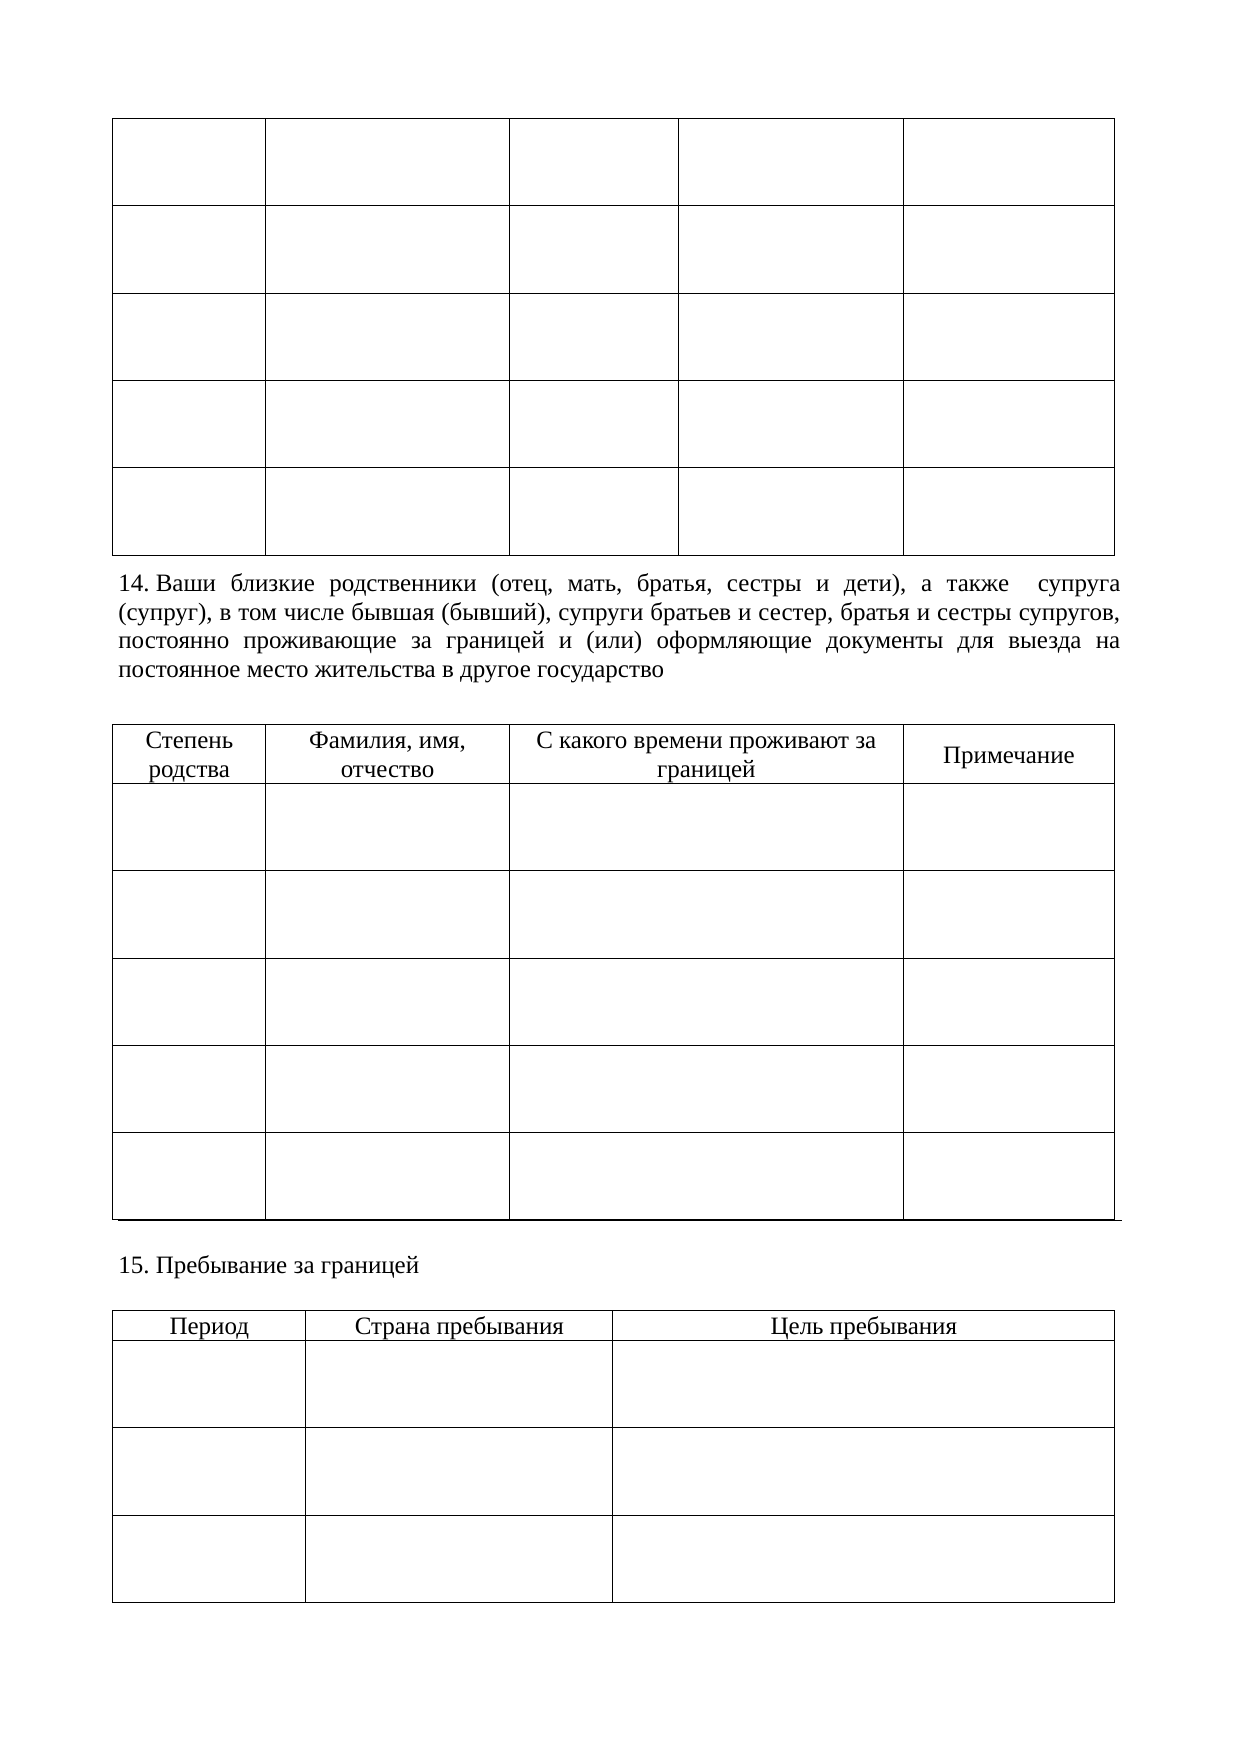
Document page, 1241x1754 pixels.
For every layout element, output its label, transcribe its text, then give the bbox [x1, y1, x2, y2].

table_header Фамилия, имя, отчество [266, 725, 509, 783]
table_cell [904, 206, 1114, 293]
table_cell [679, 294, 903, 380]
table_header Цель пребывания [613, 1311, 1114, 1340]
table_cell [904, 871, 1114, 957]
table_cell [266, 1133, 509, 1219]
table_header Степень родства [113, 725, 265, 783]
table_cell [113, 119, 265, 205]
table_header Страна пребывания [306, 1311, 612, 1340]
table_cell [904, 784, 1114, 870]
table_cell [113, 1341, 305, 1427]
table_cell [510, 1133, 903, 1219]
table_cell [679, 119, 903, 205]
table_cell [510, 294, 678, 380]
table_cell [679, 206, 903, 293]
table_cell [266, 381, 509, 467]
table_cell [306, 1428, 612, 1514]
table_cell [510, 1046, 903, 1132]
table_cell [904, 959, 1114, 1045]
table_cell [113, 959, 265, 1045]
table_cell [679, 468, 903, 554]
table_cell [904, 381, 1114, 467]
table_cell [113, 294, 265, 380]
table_cell [113, 1046, 265, 1132]
table_cell [510, 206, 678, 293]
table_cell [266, 871, 509, 957]
table_cell [266, 468, 509, 554]
table_cell [113, 1428, 305, 1514]
table_cell [113, 206, 265, 293]
table_cell [113, 871, 265, 957]
table_cell [266, 294, 509, 380]
table_cell [510, 381, 678, 467]
table_cell [266, 959, 509, 1045]
table_cell [904, 468, 1114, 554]
table_header С какого времени проживают за границей [510, 725, 903, 783]
table_cell [266, 784, 509, 870]
table_cell [266, 1046, 509, 1132]
table_cell [904, 294, 1114, 380]
table_cell [113, 468, 265, 554]
table_cell [113, 1516, 305, 1602]
table_cell [904, 1133, 1114, 1219]
table_header Период [113, 1311, 305, 1340]
table_cell [904, 119, 1114, 205]
table_cell [904, 1046, 1114, 1132]
table_header Примечание [904, 725, 1114, 783]
table_cell [613, 1516, 1114, 1602]
table_cell [306, 1516, 612, 1602]
table_cell [510, 119, 678, 205]
table_cell [113, 784, 265, 870]
table_cell [510, 959, 903, 1045]
table_cell [510, 468, 678, 554]
text 14. Ваши близкие родственники (отец, мать, братья, сестры и дети), а также супруга (супруг), в том числе бывшая (бывший), супруги братьев и сестер, братья и сестры супругов, постоянно проживающие за границей и (или) оформляющие документы для выезда на постоянное место жительства в другое государство [118, 568, 1122, 683]
table_cell [679, 381, 903, 467]
table_cell [266, 206, 509, 293]
text 15. Пребывание за границей [118, 1250, 1122, 1279]
table_cell [113, 381, 265, 467]
table_cell [113, 1133, 265, 1219]
table_cell [306, 1341, 612, 1427]
table_cell [510, 784, 903, 870]
table_cell [510, 871, 903, 957]
table_cell [266, 119, 509, 205]
table_cell [613, 1428, 1114, 1514]
table_cell [613, 1341, 1114, 1427]
